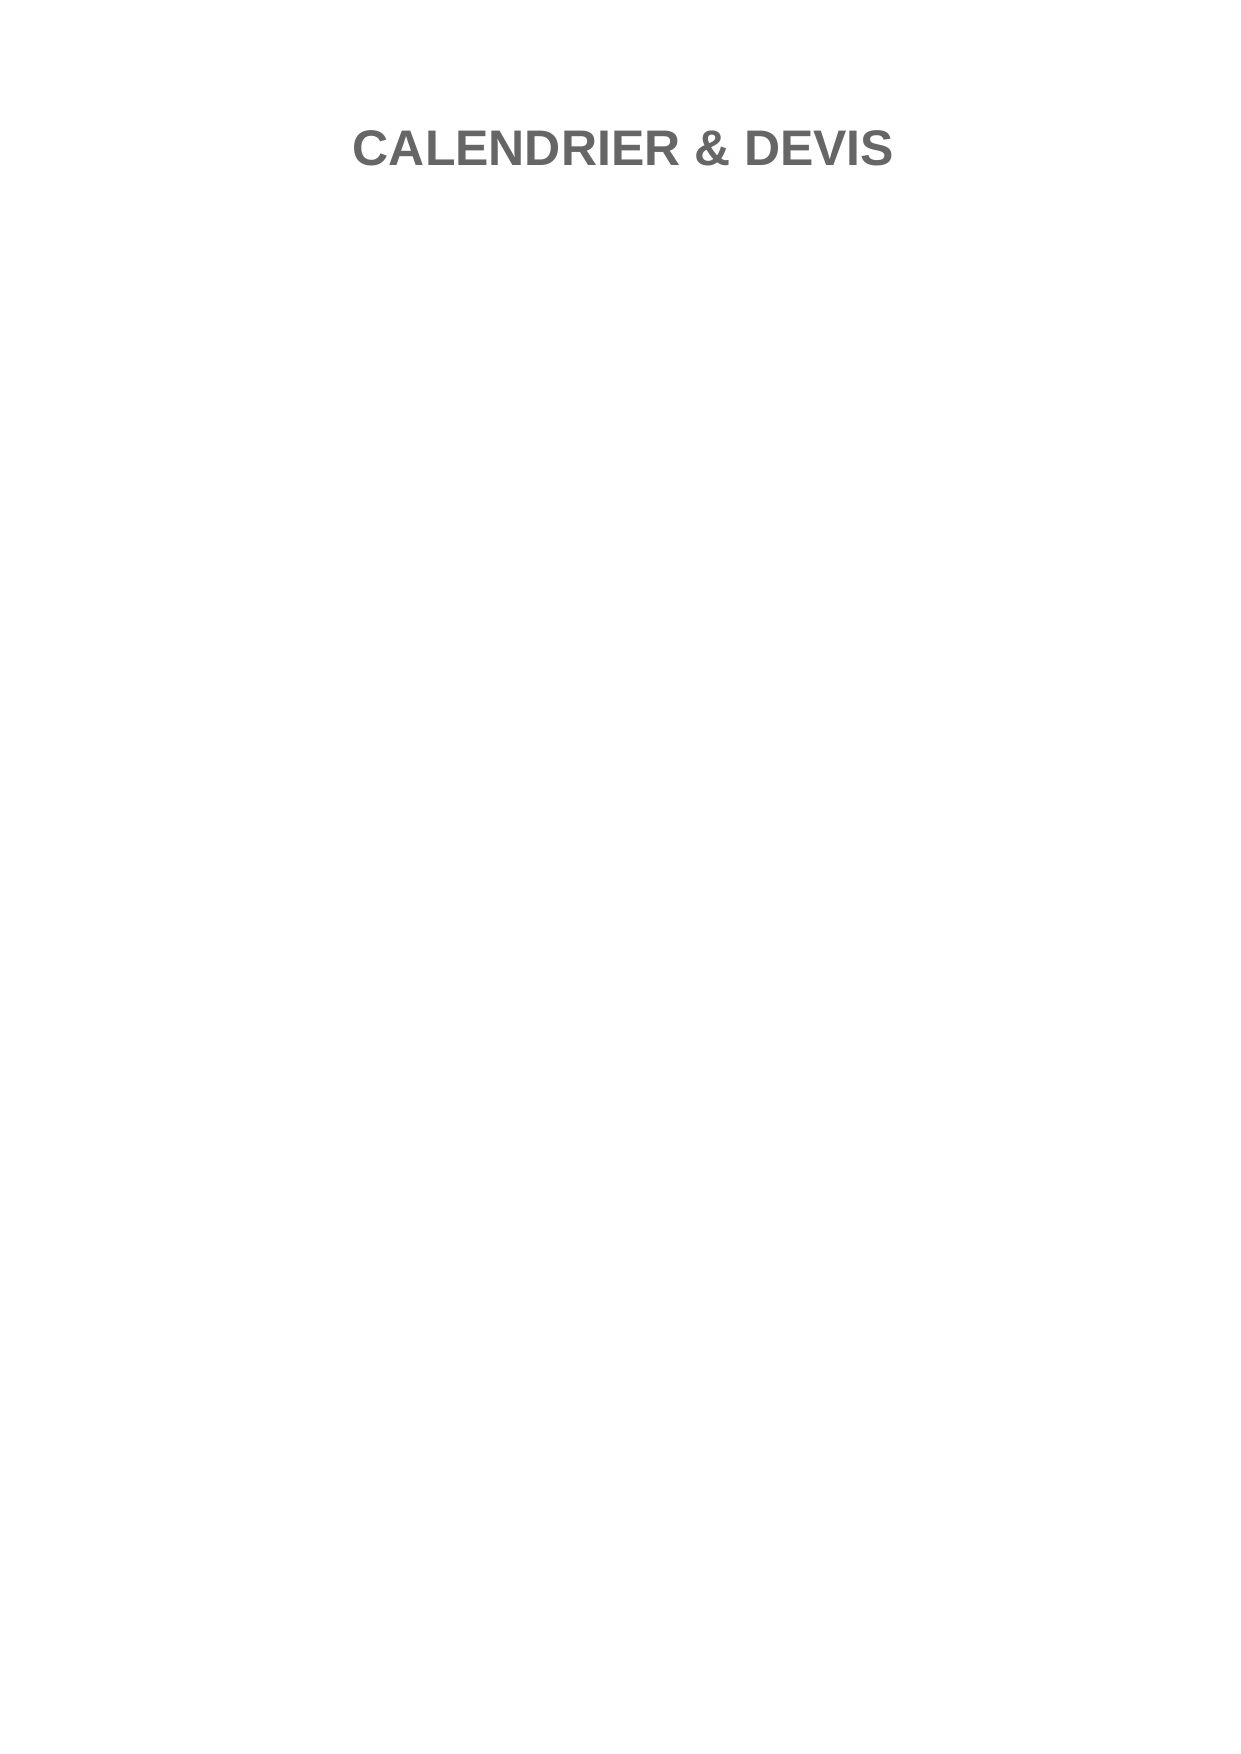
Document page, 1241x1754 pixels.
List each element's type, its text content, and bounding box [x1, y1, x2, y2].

text CALENDRIER & DEVIS [123, 118, 1123, 176]
